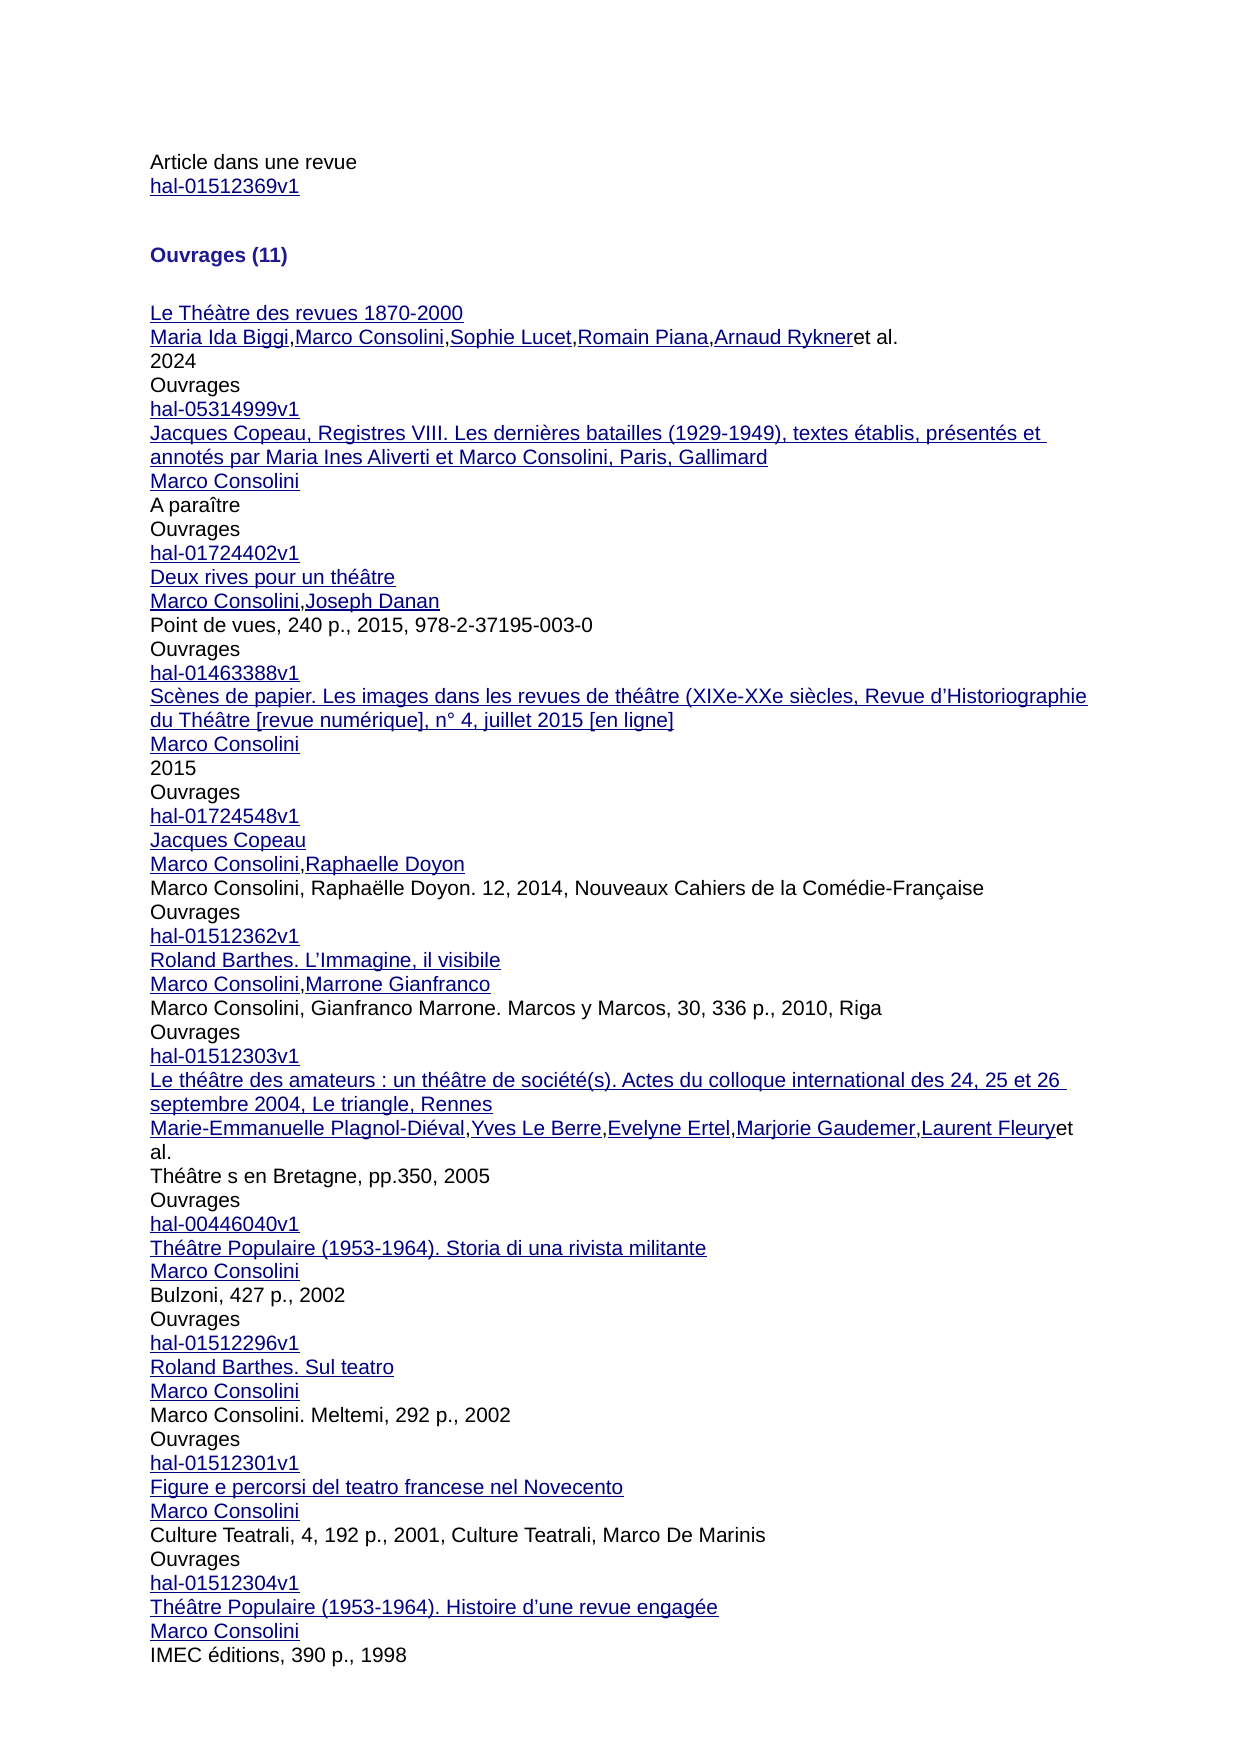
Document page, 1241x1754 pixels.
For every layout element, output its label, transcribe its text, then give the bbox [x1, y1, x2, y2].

table_cell Scènes de papier. Les images dans les revues de théâtre (XIXe-XXe siècles, Revue d’Historiographie du Théâtre [revue numérique], n° 4, juillet 2015 [en ligne] Marco Consolini 2015 Ouvrages hal-01724548v1 [150, 684, 1090, 828]
table_cell Théâtre Populaire (1953-1964). Histoire d’une revue engagée Marco Consolini IMEC éditions, 390 p., 1998 [150, 1595, 1090, 1667]
table_cell Jacques Copeau, Registres VIII. Les dernières batailles (1929-1949), textes établis, présentés et annotés par Maria Ines Aliverti et Marco Consolini, Paris, Gallimard Marco Consolini A paraître Ouvrages hal-01724402v1 [150, 421, 1090, 564]
table_cell Roland Barthes. L’Immagine, il visibile Marco Consolini,Marrone Gianfranco Marco Consolini, Gianfranco Marrone. Marcos y Marcos, 30, 336 p., 2010, Riga Ouvrages hal-01512303v1 [150, 948, 1090, 1068]
table_cell Deux rives pour un théâtre Marco Consolini,Joseph Danan Point de vues, 240 p., 2015, 978-2-37195-003-0 Ouvrages hal-01463388v1 [150, 565, 1090, 684]
table_cell Roland Barthes. Sul teatro Marco Consolini Marco Consolini. Meltemi, 292 p., 2002 Ouvrages hal-01512301v1 [150, 1355, 1090, 1475]
table_cell Théâtre Populaire (1953-1964). Storia di una rivista militante Marco Consolini Bulzoni, 427 p., 2002 Ouvrages hal-01512296v1 [150, 1235, 1090, 1355]
table_cell Jacques Copeau Marco Consolini,Raphaelle Doyon Marco Consolini, Raphaëlle Doyon. 12, 2014, Nouveaux Cahiers de la Comédie-Française Ouvrages hal-01512362v1 [150, 828, 1090, 948]
table_cell Article dans une revue hal-01512369v1 [150, 150, 1090, 198]
table_header Le Théàtre des revues 1870-2000 Maria Ida Biggi,Marco Consolini,Sophie Lucet,Romain Piana,Arnaud Rykneret al. 2024 Ouvrages hal-05314999v1 [150, 301, 1090, 421]
subtitle Ouvrages (11) [150, 243, 1090, 267]
table_cell Le théâtre des amateurs : un théâtre de société(s). Actes du colloque international des 24, 25 et 26 septembre 2004, Le triangle, Rennes Marie-Emmanuelle Plagnol-Diéval,Yves Le Berre,Evelyne Ertel,Marjorie Gaudemer,Laurent Fleuryet al. Théâtre s en Bretagne, pp.350, 2005 Ouvrages hal-00446040v1 [150, 1068, 1090, 1235]
table_cell Figure e percorsi del teatro francese nel Novecento Marco Consolini Culture Teatrali, 4, 192 p., 2001, Culture Teatrali, Marco De Marinis Ouvrages hal-01512304v1 [150, 1475, 1090, 1595]
